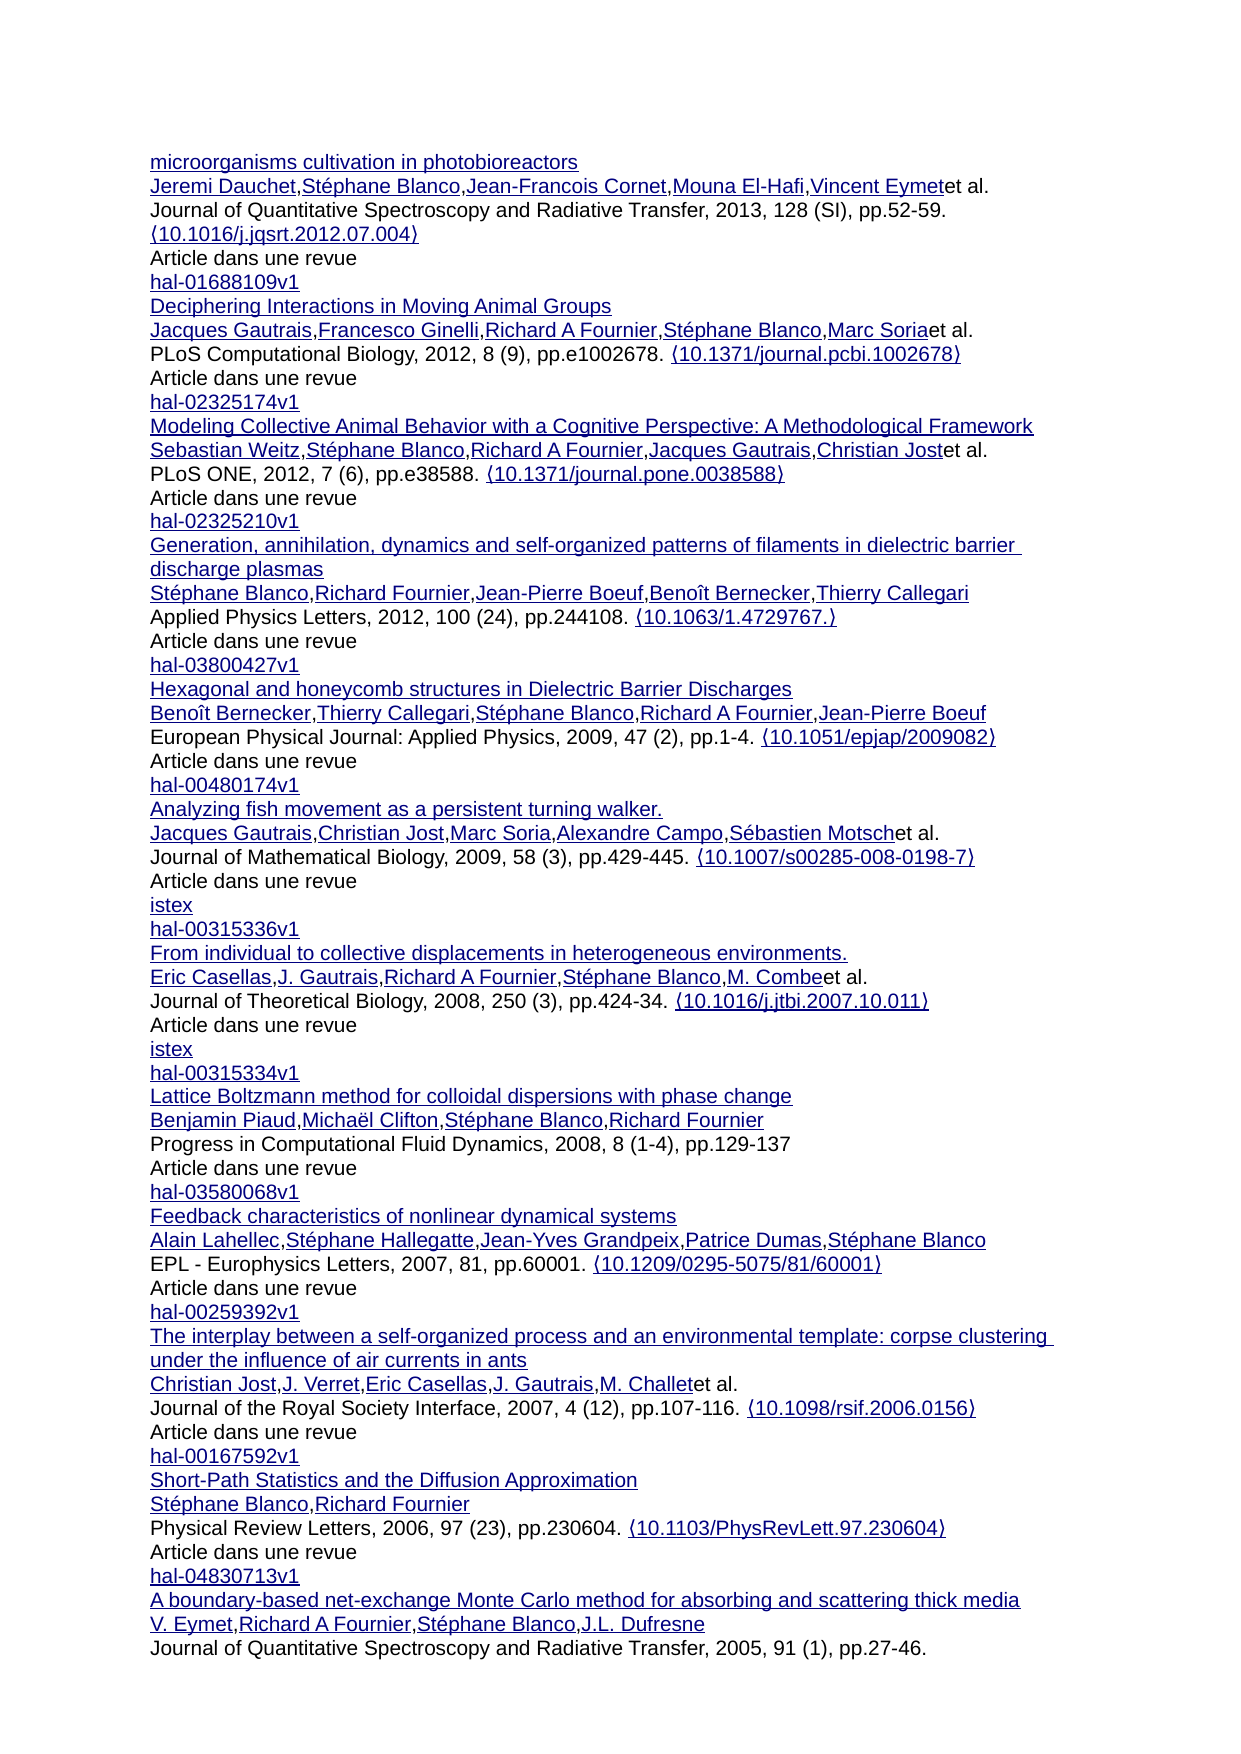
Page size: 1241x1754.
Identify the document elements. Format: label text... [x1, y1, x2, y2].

table_cell The interplay between a self-organized process and an environmental template: corpse clustering under the influence of air currents in ants Christian Jost,J. Verret,Eric Casellas,J. Gautrais,M. Challetet al. Journal of the Royal Society Interface, 2007, 4 (12), pp.107-116. ⟨10.1098/rsif.2006.0156⟩ Article dans une revue hal-00167592v1 [150, 1324, 1090, 1468]
table_cell Modeling Collective Animal Behavior with a Cognitive Perspective: A Methodological Framework Sebastian Weitz,Stéphane Blanco,Richard A Fournier,Jacques Gautrais,Christian Jostet al. PLoS ONE, 2012, 7 (6), pp.e38588. ⟨10.1371/journal.pone.0038588⟩ Article dans une revue hal-02325210v1 [150, 414, 1090, 533]
table_cell A boundary-based net-exchange Monte Carlo method for absorbing and scattering thick media V. Eymet,Richard A Fournier,Stéphane Blanco,J.L. Dufresne Journal of Quantitative Spectroscopy and Radiative Transfer, 2005, 91 (1), pp.27-46. [150, 1588, 1090, 1659]
table_cell Feedback characteristics of nonlinear dynamical systems Alain Lahellec,Stéphane Hallegatte,Jean-Yves Grandpeix,Patrice Dumas,Stéphane Blanco EPL - Europhysics Letters, 2007, 81, pp.60001. ⟨10.1209/0295-5075/81/60001⟩ Article dans une revue hal-00259392v1 [150, 1204, 1090, 1324]
table_cell Short-Path Statistics and the Diffusion Approximation Stéphane Blanco,Richard Fournier Physical Review Letters, 2006, 97 (23), pp.230604. ⟨10.1103/PhysRevLett.97.230604⟩ Article dans une revue hal-04830713v1 [150, 1468, 1090, 1587]
table_cell Deciphering Interactions in Moving Animal Groups Jacques Gautrais,Francesco Ginelli,Richard A Fournier,Stéphane Blanco,Marc Soriaet al. PLoS Computational Biology, 2012, 8 (9), pp.e1002678. ⟨10.1371/journal.pcbi.1002678⟩ Article dans une revue hal-02325174v1 [150, 294, 1090, 413]
table_cell Generation, annihilation, dynamics and self-organized patterns of filaments in dielectric barrier discharge plasmas Stéphane Blanco,Richard Fournier,Jean-Pierre Boeuf,Benoît Bernecker,Thierry Callegari Applied Physics Letters, 2012, 100 (24), pp.244108. ⟨10.1063/1.4729767.⟩ Article dans une revue hal-03800427v1 [150, 533, 1090, 677]
table_cell Hexagonal and honeycomb structures in Dielectric Barrier Discharges Benoît Bernecker,Thierry Callegari,Stéphane Blanco,Richard A Fournier,Jean-Pierre Boeuf European Physical Journal: Applied Physics, 2009, 47 (2), pp.1-4. ⟨10.1051/epjap/2009082⟩ Article dans une revue hal-00480174v1 [150, 677, 1090, 797]
table_cell From individual to collective displacements in heterogeneous environments. Eric Casellas,J. Gautrais,Richard A Fournier,Stéphane Blanco,M. Combeet al. Journal of Theoretical Biology, 2008, 250 (3), pp.424-34. ⟨10.1016/j.jtbi.2007.10.011⟩ Article dans une revue istex hal-00315334v1 [150, 941, 1090, 1084]
table_cell Analyzing fish movement as a persistent turning walker. Jacques Gautrais,Christian Jost,Marc Soria,Alexandre Campo,Sébastien Motschet al. Journal of Mathematical Biology, 2009, 58 (3), pp.429-445. ⟨10.1007/s00285-008-0198-7⟩ Article dans une revue istex hal-00315336v1 [150, 797, 1090, 941]
table_cell Lattice Boltzmann method for colloidal dispersions with phase change Benjamin Piaud,Michaël Clifton,Stéphane Blanco,Richard Fournier Progress in Computational Fluid Dynamics, 2008, 8 (1-4), pp.129-137 Article dans une revue hal-03580068v1 [150, 1084, 1090, 1204]
table_cell microorganisms cultivation in photobioreactors Jeremi Dauchet,Stéphane Blanco,Jean-Francois Cornet,Mouna El-Hafi,Vincent Eymetet al. Journal of Quantitative Spectroscopy and Radiative Transfer, 2013, 128 (SI), pp.52-59. ⟨10.1016/j.jqsrt.2012.07.004⟩ Article dans une revue hal-01688109v1 [150, 150, 1090, 294]
